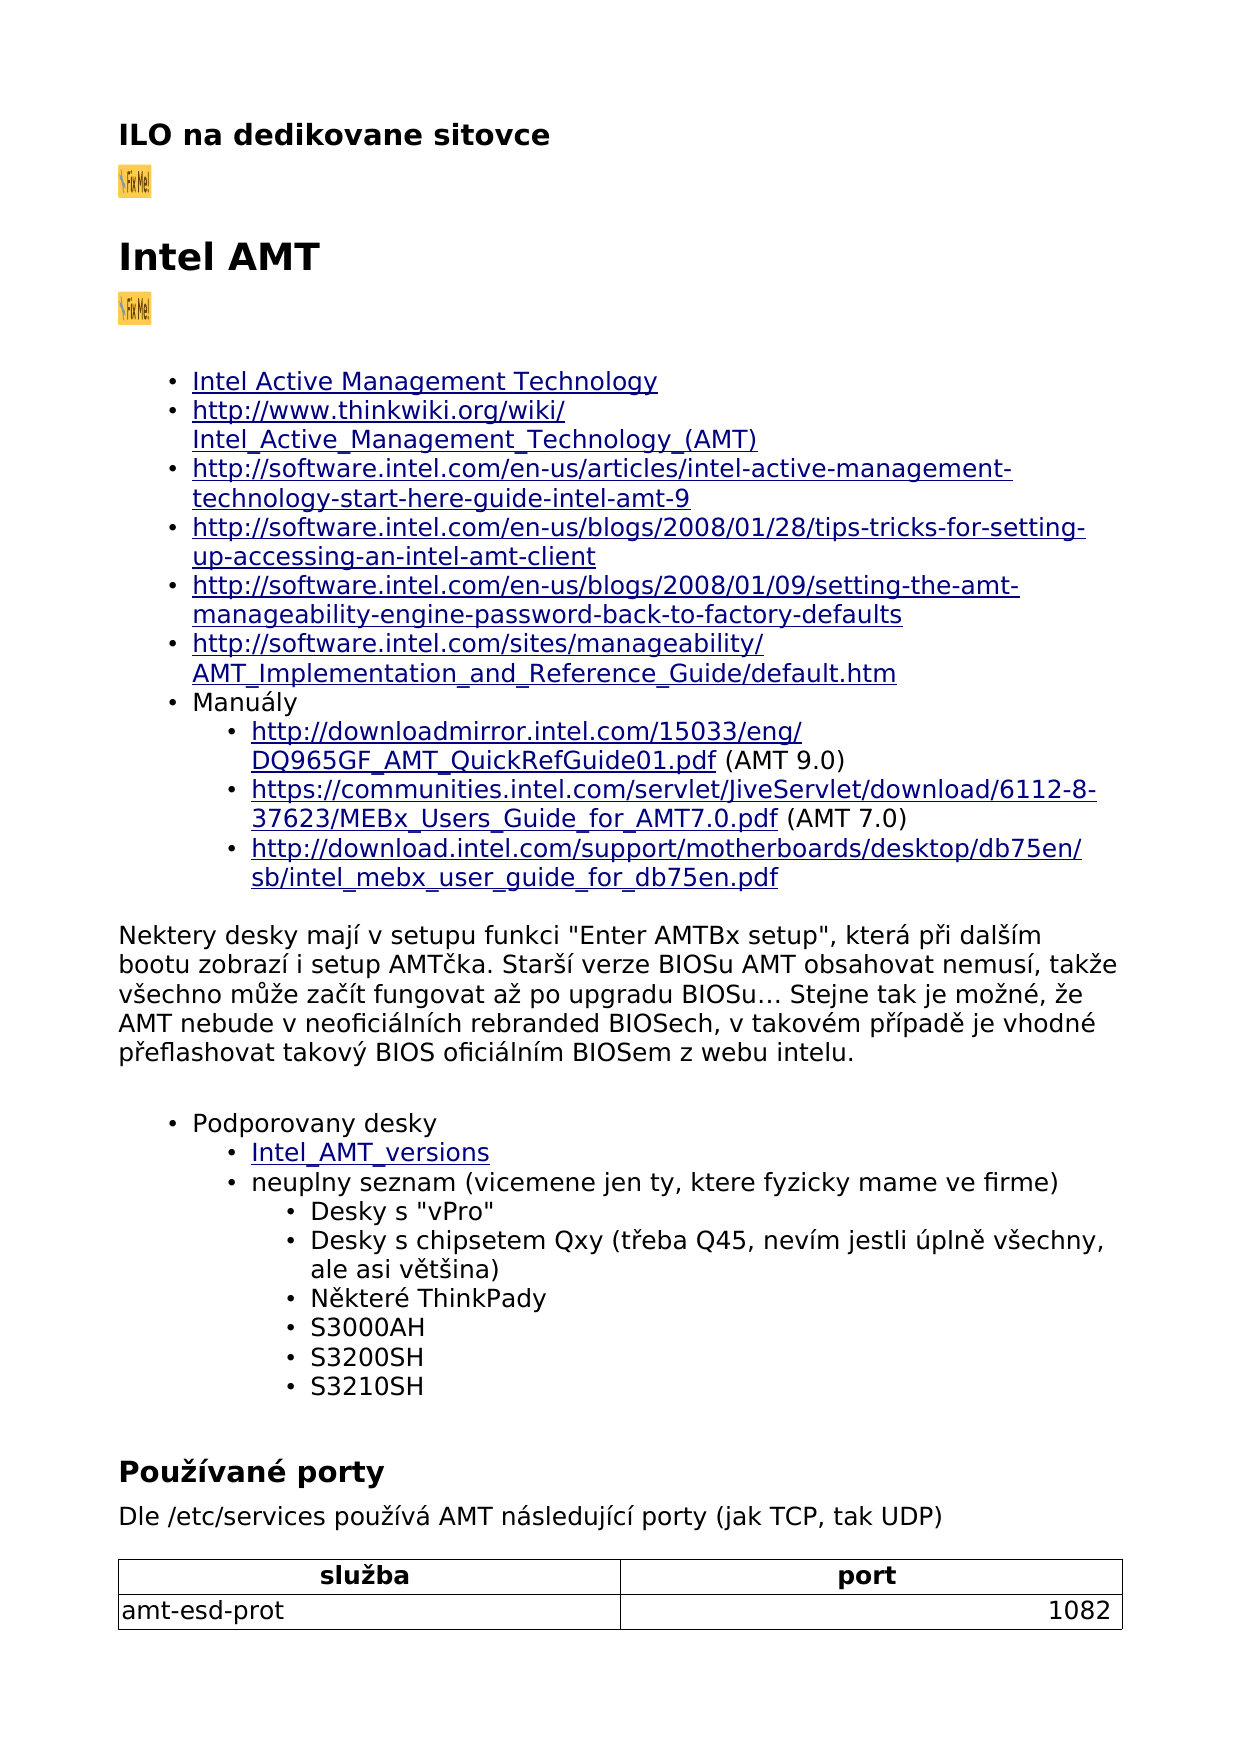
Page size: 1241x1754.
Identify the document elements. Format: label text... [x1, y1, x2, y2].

list S3000AH [295, 1313, 1122, 1343]
list http://software.intel.com/en-us/blogs/2008/01/28/tips-tricks-for-setting-up-accessing-an-intel-amt-client [177, 513, 1122, 571]
list http://software.intel.com/sites/manageability/AMT_Implementation_and_Reference_Guide/default.htm [177, 629, 1122, 688]
subtitle Používané porty [118, 1456, 1122, 1489]
list Podporovany desky [177, 1109, 1122, 1138]
text Dle /etc/services používá AMT následující porty (jak TCP, tak UDP) [118, 1502, 1122, 1531]
list S3210SH [295, 1372, 1122, 1401]
list http://software.intel.com/en-us/articles/intel-active-management-technology-start-here-guide-intel-amt-9 [177, 454, 1122, 513]
list http://software.intel.com/en-us/blogs/2008/01/09/setting-the-amt-manageability-engine-password-back-to-factory-defaults [177, 571, 1122, 629]
text Nektery desky mají v setupu funkci "Enter AMTBx setup", která při dalším bootu zobrazí i setup AMTčka. Starší verze BIOSu AMT obsahovat nemusí, takže všechno může začít fungovat až po upgradu BIOSu… Stejne tak je možné, že AMT nebude v neoficiálních rebranded BIOSech, v takovém případě je vhodné přeflashovat takový BIOS oficiálním BIOSem z webu intelu. [118, 922, 1122, 1067]
list Intel Active Management Technology [177, 367, 1122, 396]
list Desky s chipsetem Qxy (třeba Q45, nevím jestli úplně všechny, ale asi většina) [295, 1226, 1122, 1284]
subtitle ILO na dedikovane sitovce [118, 118, 1122, 152]
list S3200SH [295, 1343, 1122, 1372]
table_cell 1082 [621, 1595, 1122, 1629]
subtitle Intel AMT [118, 236, 1122, 279]
list http://www.thinkwiki.org/wiki/Intel_Active_Management_Technology_(AMT) [177, 396, 1122, 454]
list https://communities.intel.com/servlet/JiveServlet/download/6112-8-37623/MEBx_Users_Guide_for_AMT7.0.pdf (AMT 7.0) [236, 775, 1122, 834]
list Některé ThinkPady [295, 1284, 1122, 1313]
list Manuály [177, 688, 1122, 717]
list http://download.intel.com/support/motherboards/desktop/db75en/sb/intel_mebx_user_guide_for_db75en.pdf [236, 834, 1122, 892]
table_header port [621, 1560, 1122, 1593]
list http://downloadmirror.intel.com/15033/eng/DQ965GF_AMT_QuickRefGuide01.pdf (AMT 9.0) [236, 717, 1122, 775]
list Desky s "vPro" [295, 1197, 1122, 1226]
list neuplny seznam (vicemene jen ty, ktere fyzicky mame ve firme) [236, 1168, 1122, 1197]
table_cell amt-esd-prot [119, 1595, 620, 1629]
table_header služba [119, 1560, 620, 1593]
list Intel_AMT_versions [236, 1138, 1122, 1168]
